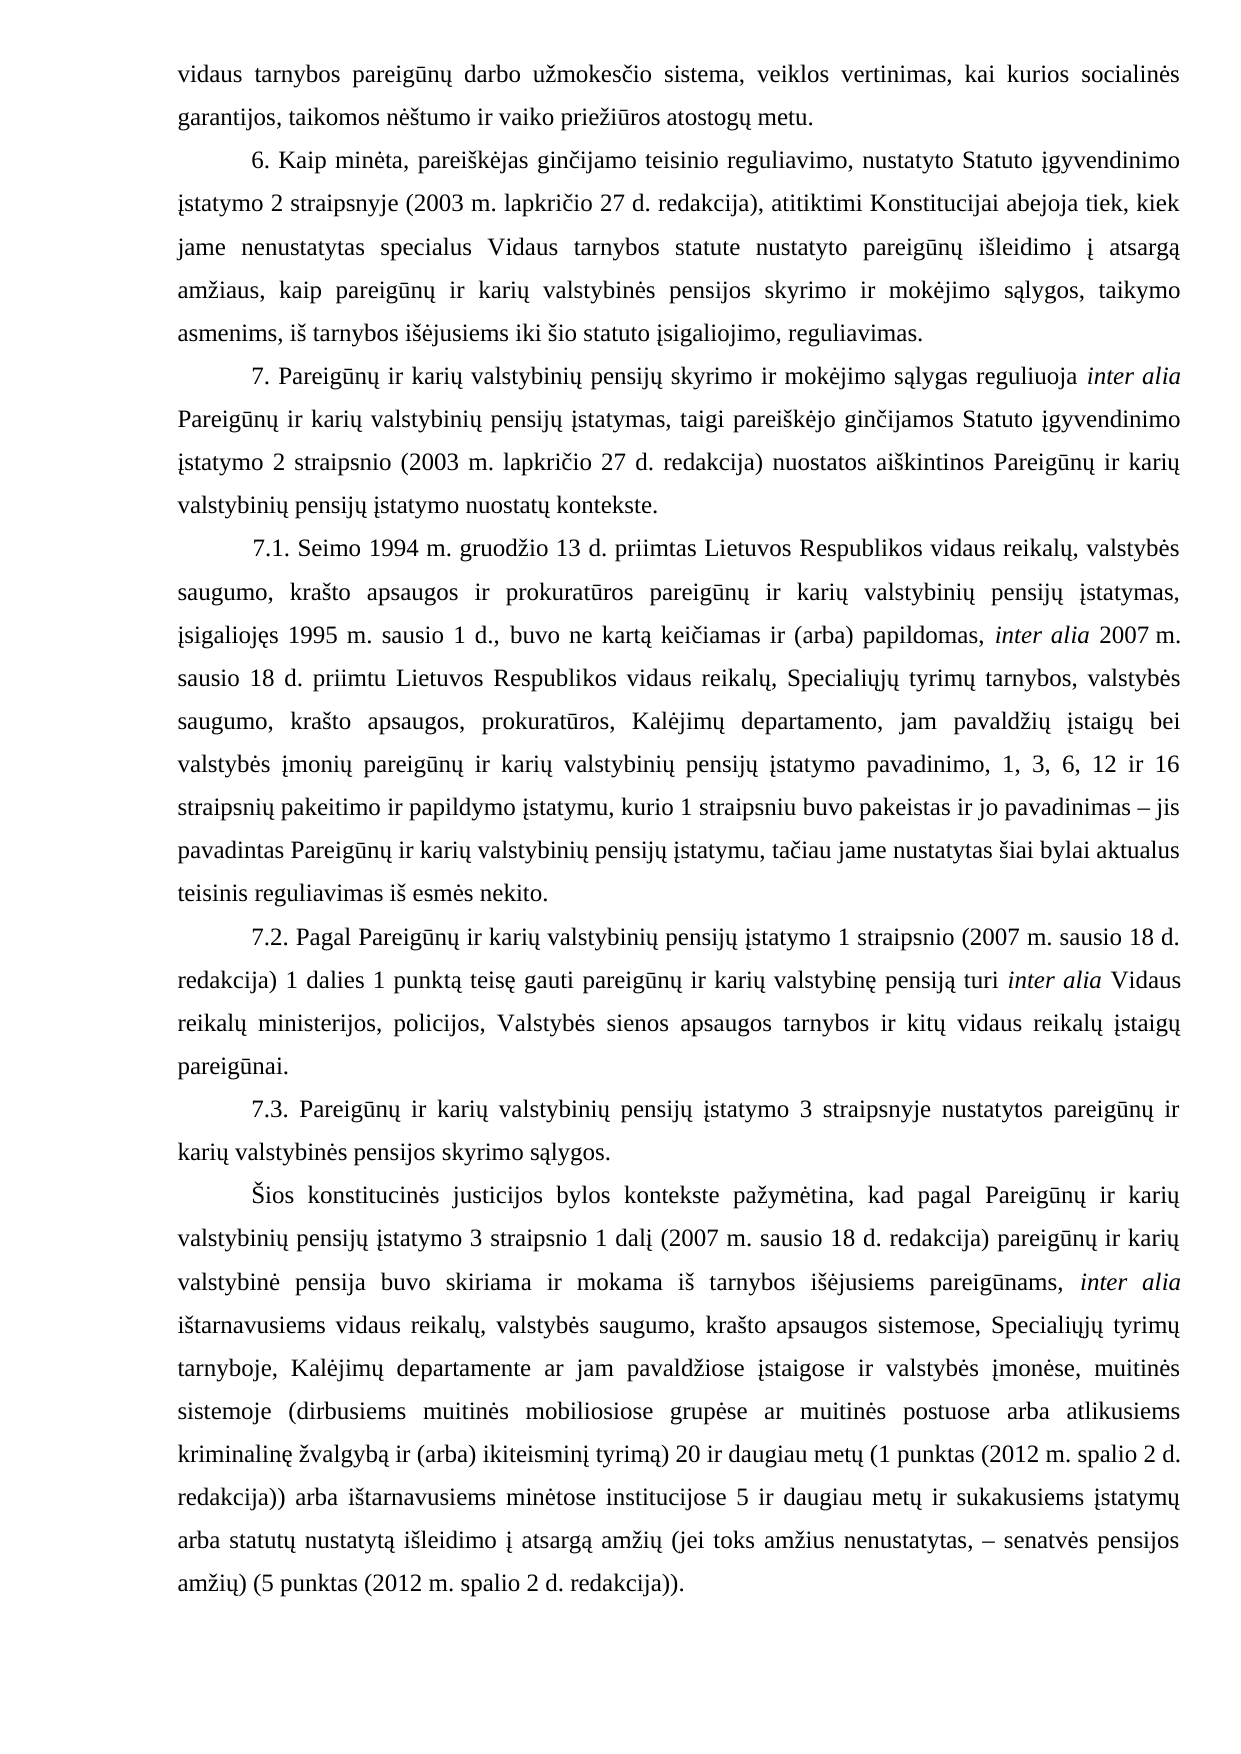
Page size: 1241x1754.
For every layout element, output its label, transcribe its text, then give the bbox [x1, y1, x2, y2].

text 6. Kaip minėta, pareiškėjas ginčijamo teisinio reguliavimo, nustatyto Statuto įgyvendinimo įstatymo 2 straipsnyje (2003 m. lapkričio 27 d. redakcija), atitiktimi Konstitucijai abejoja tiek, kiek jame nenustatytas specialus Vidaus tarnybos statute nustatyto pareigūnų išleidimo į atsargą amžiaus, kaip pareigūnų ir karių valstybinės pensijos skyrimo ir mokėjimo sąlygos, taikymo asmenims, iš tarnybos išėjusiems iki šio statuto įsigaliojimo, reguliavimas. [177, 145, 1181, 347]
text 7. Pareigūnų ir karių valstybinių pensijų skyrimo ir mokėjimo sąlygas reguliuoja inter alia Pareigūnų ir karių valstybinių pensijų įstatymas, taigi pareiškėjo ginčijamos Statuto įgyvendinimo įstatymo 2 straipsnio (2003 m. lapkričio 27 d. redakcija) nuostatos aiškintinos Pareigūnų ir karių valstybinių pensijų įstatymo nuostatų kontekste. [177, 361, 1181, 519]
text Šios konstitucinės justicijos bylos kontekste pažymėtina, kad pagal Pareigūnų ir karių valstybinių pensijų įstatymo 3 straipsnio 1 dalį (2007 m. sausio 18 d. redakcija) pareigūnų ir karių valstybinė pensija buvo skiriama ir mokama iš tarnybos išėjusiems pareigūnams, inter alia ištarnavusiems vidaus reikalų, valstybės saugumo, krašto apsaugos sistemose, Specialiųjų tyrimų tarnyboje, Kalėjimų departamente ar jam pavaldžiose įstaigose ir valstybės įmonėse, muitinės sistemoje (dirbusiems muitinės mobiliosiose grupėse ar muitinės postuose arba atlikusiems kriminalinę žvalgybą ir (arba) ikiteisminį tyrimą) 20 ir daugiau metų (1 punktas (2012 m. spalio 2 d. redakcija)) arba ištarnavusiems minėtose institucijose 5 ir daugiau metų ir sukakusiems įstatymų arba statutų nustatytą išleidimo į atsargą amžių (jei toks amžius nenustatytas, – senatvės pensijos amžių) (5 punktas (2012 m. spalio 2 d. redakcija)). [177, 1180, 1181, 1597]
text 7.1. Seimo 1994 m. gruodžio 13 d. priimtas Lietuvos Respublikos vidaus reikalų, valstybės saugumo, krašto apsaugos ir prokuratūros pareigūnų ir karių valstybinių pensijų įstatymas, įsigaliojęs 1995 m. sausio 1 d., buvo ne kartą keičiamas ir (arba) papildomas, inter alia 2007 m. sausio 18 d. priimtu Lietuvos Respublikos vidaus reikalų, Specialiųjų tyrimų tarnybos, valstybės saugumo, krašto apsaugos, prokuratūros, Kalėjimų departamento, jam pavaldžių įstaigų bei valstybės įmonių pareigūnų ir karių valstybinių pensijų įstatymo pavadinimo, 1, 3, 6, 12 ir 16 straipsnių pakeitimo ir papildymo įstatymu, kurio 1 straipsniu buvo pakeistas ir jo pavadinimas – jis pavadintas Pareigūnų ir karių valstybinių pensijų įstatymu, tačiau jame nustatytas šiai bylai aktualus teisinis reguliavimas iš esmės nekito. [177, 533, 1181, 907]
text 7.2. Pagal Pareigūnų ir karių valstybinių pensijų įstatymo 1 straipsnio (2007 m. sausio 18 d. redakcija) 1 dalies 1 punktą teisę gauti pareigūnų ir karių valstybinę pensiją turi inter alia Vidaus reikalų ministerijos, policijos, Valstybės sienos apsaugos tarnybos ir kitų vidaus reikalų įstaigų pareigūnai. [177, 922, 1181, 1080]
text vidaus tarnybos pareigūnų darbo užmokesčio sistema, veiklos vertinimas, kai kurios socialinės garantijos, taikomos nėštumo ir vaiko priežiūros atostogų metu. [177, 59, 1181, 131]
text 7.3. Pareigūnų ir karių valstybinių pensijų įstatymo 3 straipsnyje nustatytos pareigūnų ir karių valstybinės pensijos skyrimo sąlygos. [177, 1094, 1181, 1166]
